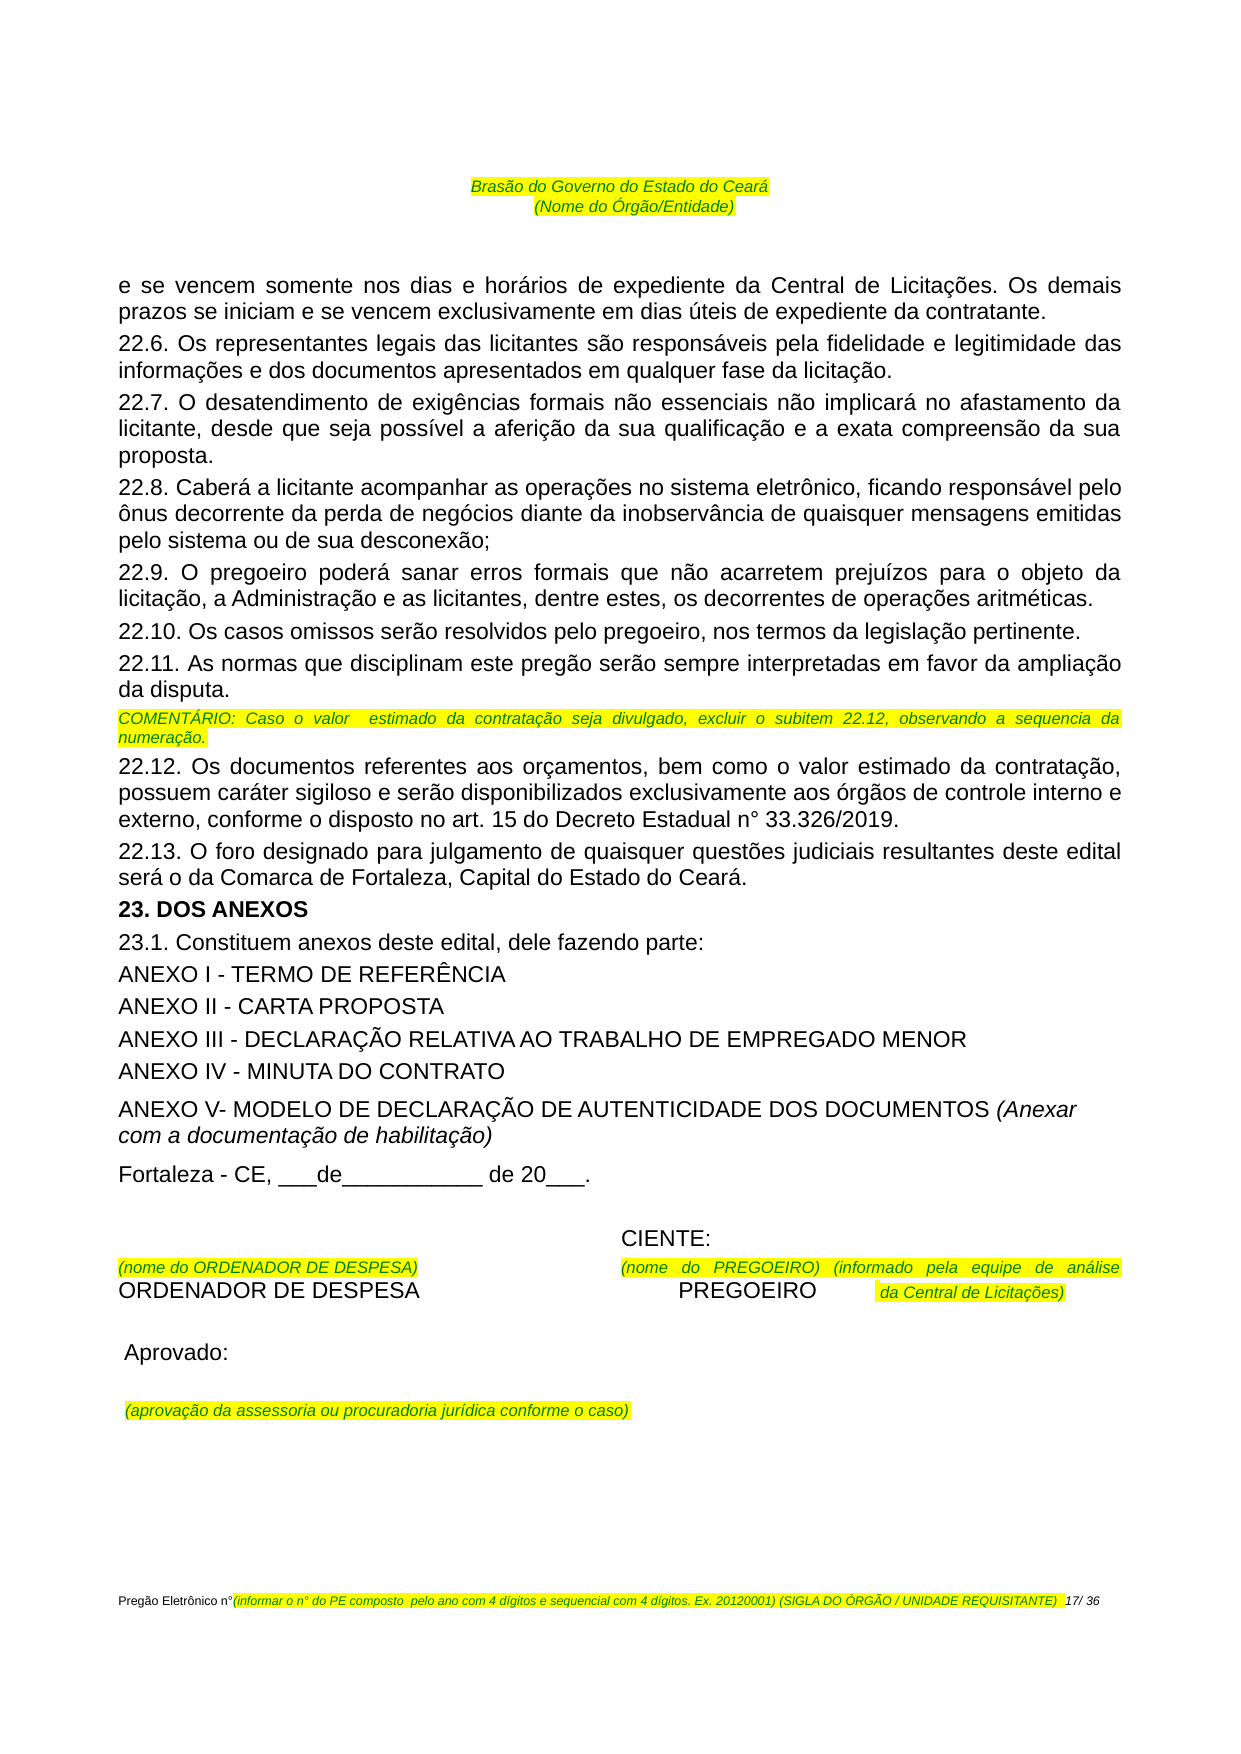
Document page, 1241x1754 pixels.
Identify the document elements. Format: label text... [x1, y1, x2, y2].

text (aprovação da assessoria ou procuradoria jurídica conforme o caso) [125, 1401, 1122, 1420]
text 22.7. O desatendimento de exigências formais não essenciais não implicará no afastamento da licitante, desde que seja possível a aferição da sua qualificação e a exata compreensão da sua proposta. [118, 389, 1122, 468]
text 22.6. Os representantes legais das licitantes são responsáveis pela fidelidade e legitimidade das informações e dos documentos apresentados em qualquer fase da licitação. [118, 330, 1122, 383]
text ANEXO V- MODELO DE DECLARAÇÃO DE AUTENTICIDADE DOS DOCUMENTOS (Anexar com a documentação de habilitação) [118, 1096, 1122, 1149]
text 22.9. O pregoeiro poderá sanar erros formais que não acarretem prejuízos para o objeto da licitação, a Administração e as licitantes, dentre estes, os decorrentes de operações aritméticas. [118, 559, 1122, 612]
text 22.8. Caberá a licitante acompanhar as operações no sistema eletrônico, ficando responsável pelo ônus decorrente da perda de negócios diante da inobservância de quaisquer mensagens emitidas pelo sistema ou de sua desconexão; [118, 474, 1122, 553]
text COMENTÁRIO: Caso o valor estimado da contratação seja divulgado, excluir o subitem 22.12, observando a sequencia da numeração. [118, 708, 1122, 747]
text ANEXO IV - MINUTA DO CONTRATO [118, 1058, 1122, 1084]
text 23.1. Constituem anexos deste edital, dele fazendo parte: [118, 929, 1122, 955]
text (nome do ORDENADOR DE DESPESA) (nome do PREGOEIRO) (informado pela equipe de análise ORDENADOR DE DESPESA PREGOEIRO da Central de Licitações) [118, 1257, 1122, 1303]
text Aprovado: [118, 1339, 1122, 1365]
text ANEXO I - TERMO DE REFERÊNCIA [118, 961, 1122, 987]
text e se vencem somente nos dias e horários de expediente da Central de Licitações. Os demais prazos se iniciam e se vencem exclusivamente em dias úteis de expediente da contratante. [118, 272, 1122, 324]
text ANEXO III - DECLARAÇÃO RELATIVA AO TRABALHO DE EMPREGADO MENOR [118, 1026, 1122, 1052]
text 22.10. Os casos omissos serão resolvidos pelo pregoeiro, nos termos da legislação pertinente. [118, 618, 1122, 644]
text 23. DOS ANEXOS [118, 896, 1122, 923]
text 22.11. As normas que disciplinam este pregão serão sempre interpretadas em favor da ampliação da disputa. [118, 650, 1122, 703]
text 22.12. Os documentos referentes aos orçamentos, bem como o valor estimado da contratação, possuem caráter sigiloso e serão disponibilizados exclusivamente aos órgãos de controle interno e externo, conforme o disposto no art. 15 do Decreto Estadual n° 33.326/2019. [118, 753, 1122, 832]
text ANEXO II - CARTA PROPOSTA [118, 993, 1122, 1020]
text 22.13. O foro designado para julgamento de quaisquer questões judiciais resultantes deste edital será o da Comarca de Fortaleza, Capital do Estado do Ceará. [118, 838, 1122, 891]
text CIENTE: [118, 1225, 1122, 1251]
text Fortaleza - CE, ___de___________ de 20___. [118, 1161, 1122, 1187]
